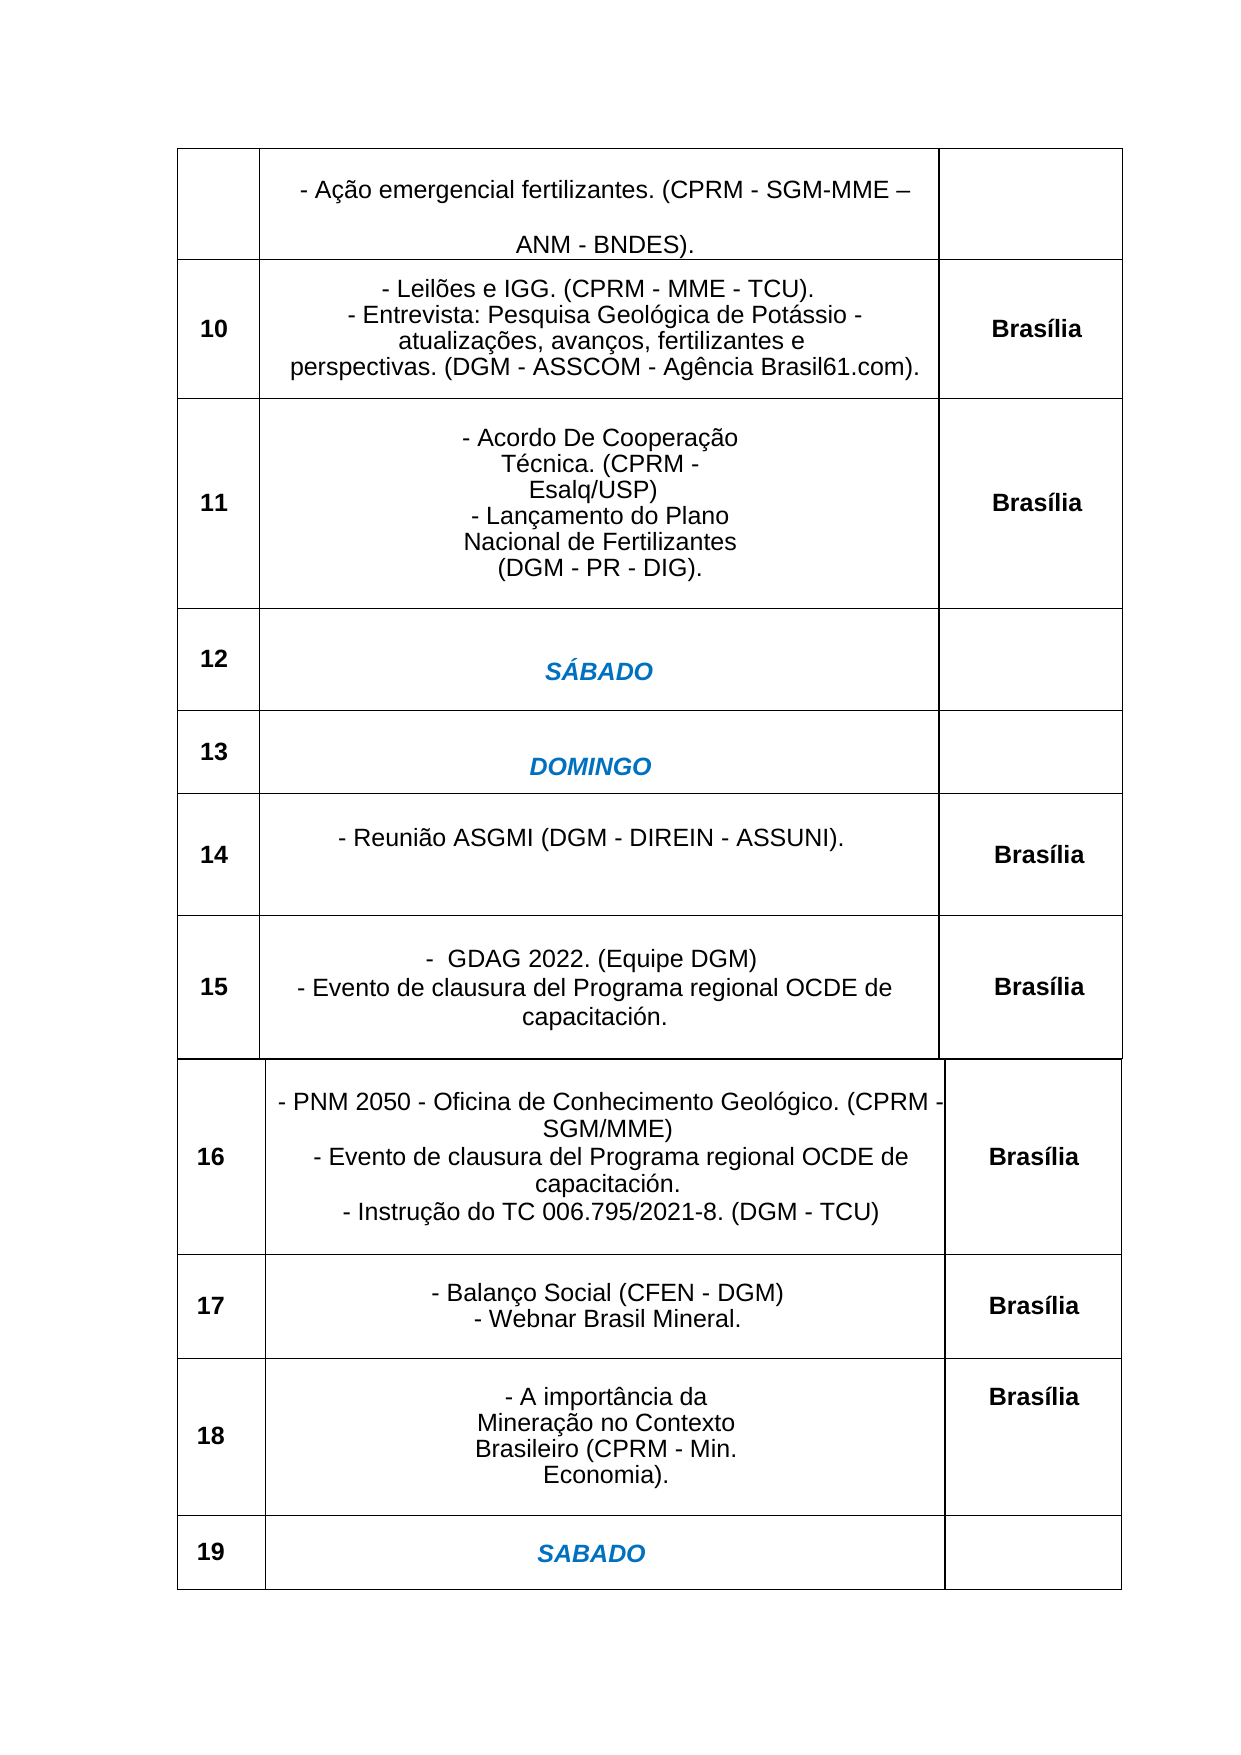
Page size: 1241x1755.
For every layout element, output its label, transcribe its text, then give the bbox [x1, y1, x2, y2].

table_cell 18 [178, 1359, 265, 1515]
table_header 16 [178, 1060, 265, 1254]
table_cell 10 [178, 260, 259, 398]
table_cell - GDAG 2022. (Equipe DGM) - Evento de clausura del Programa regional OCDE de capacitación. [260, 916, 938, 1058]
table_cell Brasília [940, 916, 1122, 1058]
table_cell 15 [178, 916, 259, 1058]
table_cell 13 [178, 711, 259, 793]
table_cell Brasília [940, 399, 1122, 608]
table_cell 19 [178, 1516, 265, 1589]
table_cell 12 [178, 609, 259, 710]
table_cell Brasília [946, 1359, 1121, 1515]
table_cell - Balanço Social (CFEN - DGM) - Webnar Brasil Mineral. [266, 1255, 944, 1358]
table_cell - Leilões e IGG. (CPRM - MME - TCU). - Entrevista: Pesquisa Geológica de Potássio - atualizações, avanços, fertilizantes e perspectivas. (DGM - ASSCOM - Agência Brasil61.com). [260, 260, 938, 398]
table_header Brasília [946, 1060, 1121, 1254]
table_cell [946, 1516, 1121, 1589]
table_cell [940, 149, 1122, 259]
table_cell [940, 711, 1122, 793]
table_cell - Acordo De Cooperação Técnica. (CPRM - Esalq/USP) - Lançamento do Plano Nacional de Fertilizantes (DGM - PR - DIG). [260, 399, 938, 608]
table_cell SÁBADO [260, 609, 938, 710]
table_cell [940, 609, 1122, 710]
table_cell - A importância da Mineração no Contexto Brasileiro (CPRM - Min. Economia). [266, 1359, 944, 1515]
table_cell 11 [178, 399, 259, 608]
table_cell - Ação emergencial fertilizantes. (CPRM - SGM-MME – ANM - BNDES). [260, 149, 938, 259]
table_cell 14 [178, 794, 259, 915]
table_cell - Reunião ASGMI (DGM - DIREIN - ASSUNI). [260, 794, 938, 915]
table_cell 17 [178, 1255, 265, 1358]
table_cell Brasília [946, 1255, 1121, 1358]
table_cell SABADO [266, 1516, 944, 1589]
table_cell DOMINGO [260, 711, 938, 793]
table_cell [178, 149, 259, 259]
table_header - PNM 2050 - Oficina de Conhecimento Geológico. (CPRM - SGM/MME) - Evento de clausura del Programa regional OCDE de capacitación. - Instrução do TC 006.795/2021-8. (DGM - TCU) [266, 1060, 944, 1254]
table_cell Brasília [940, 260, 1122, 398]
table_cell Brasília [940, 794, 1122, 915]
